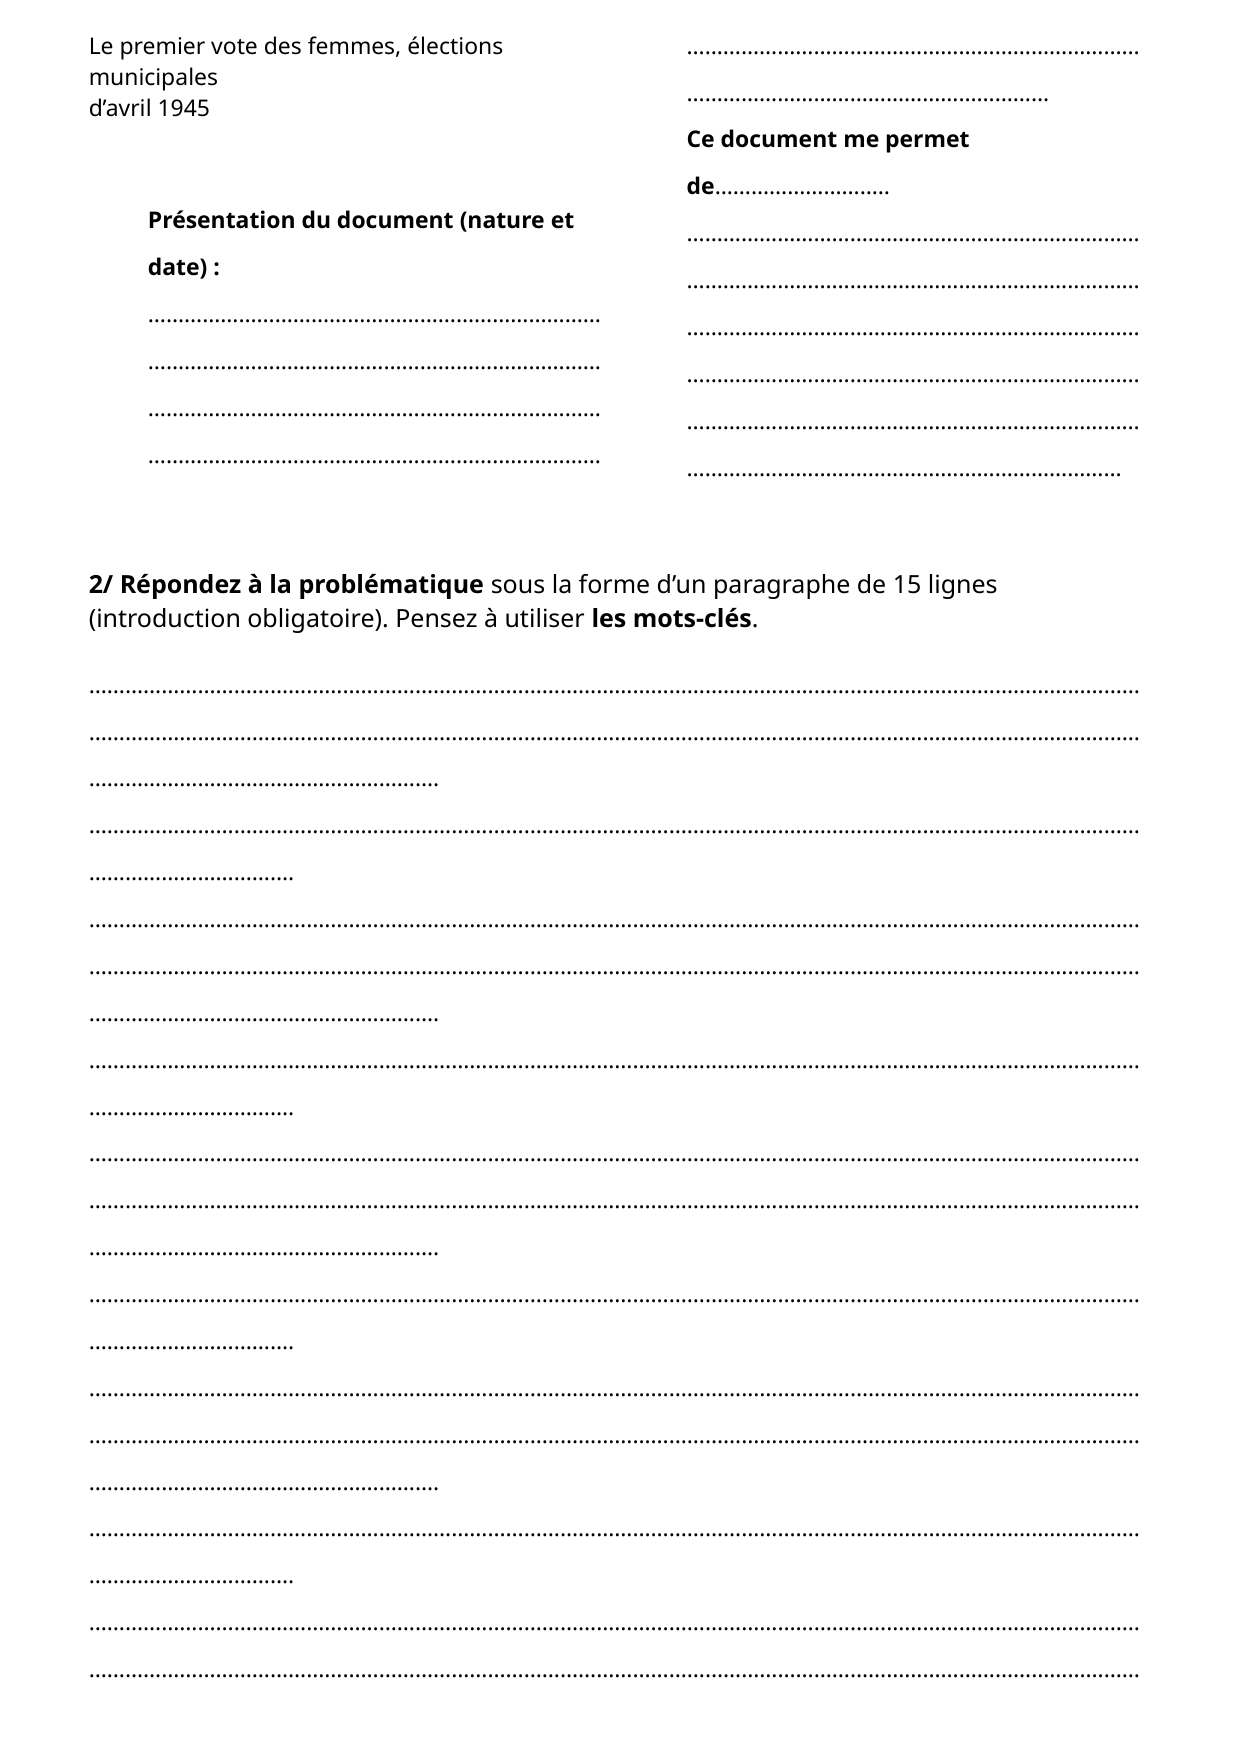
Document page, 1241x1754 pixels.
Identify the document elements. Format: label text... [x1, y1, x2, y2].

text …………………………………………………………………………………………………………………………………………………………………………………………………………………………………………………………………………………………………………………………………………………………………………………………………………… [686, 217, 1152, 483]
text d’avril 1945 [88, 92, 613, 123]
text ……………………………………………………………………………………………………………………… [686, 29, 1152, 108]
text ……………………………………………………………………………………………………………………………………………………………………………………………………………………………………………………………………………………………………………………………………………………………………….………………………………………………………………………………………………………………………………………………………………………………………. [88, 669, 1152, 887]
text ……………………………………………………………………………………………………………………………………………………………………………………………………… [148, 345, 613, 470]
text 2/ Répondez à la problématique sous la forme d’un paragraphe de 15 lignes (introduction obligatoire). Pensez à utiliser les mots-clés. [88, 566, 1152, 634]
text ……………………………………………………………………………………………………………………………………………………………………………………………………………………………………………………………………………………………………………………………………………………………………….………………………………………………………………………………………………………………………………………………………………………………………. [88, 1137, 1152, 1356]
text Ce document me permet de……………………….. [686, 123, 1152, 201]
text ……………………………………………………………………………………………………………………………………………………………………………………………………………………………………………………………………………………………………………………………………………………………………….………………………………………………………………………………………………………………………………………………………………………………………. [88, 903, 1152, 1122]
text Le premier vote des femmes, élections municipales [88, 29, 613, 92]
text …………………………………………………………………………………………………………………………………………………………………………………………………………………………………………………………………………………………………………………… [88, 1606, 1152, 1684]
text Présentation du document (nature et date) :………………………………………………………………… [148, 204, 613, 329]
text ……………………………………………………………………………………………………………………………………………………………………………………………………………………………………………………………………………………………………………………………………………………………………….………………………………………………………………………………………………………………………………………………………………………………………. [88, 1372, 1152, 1591]
